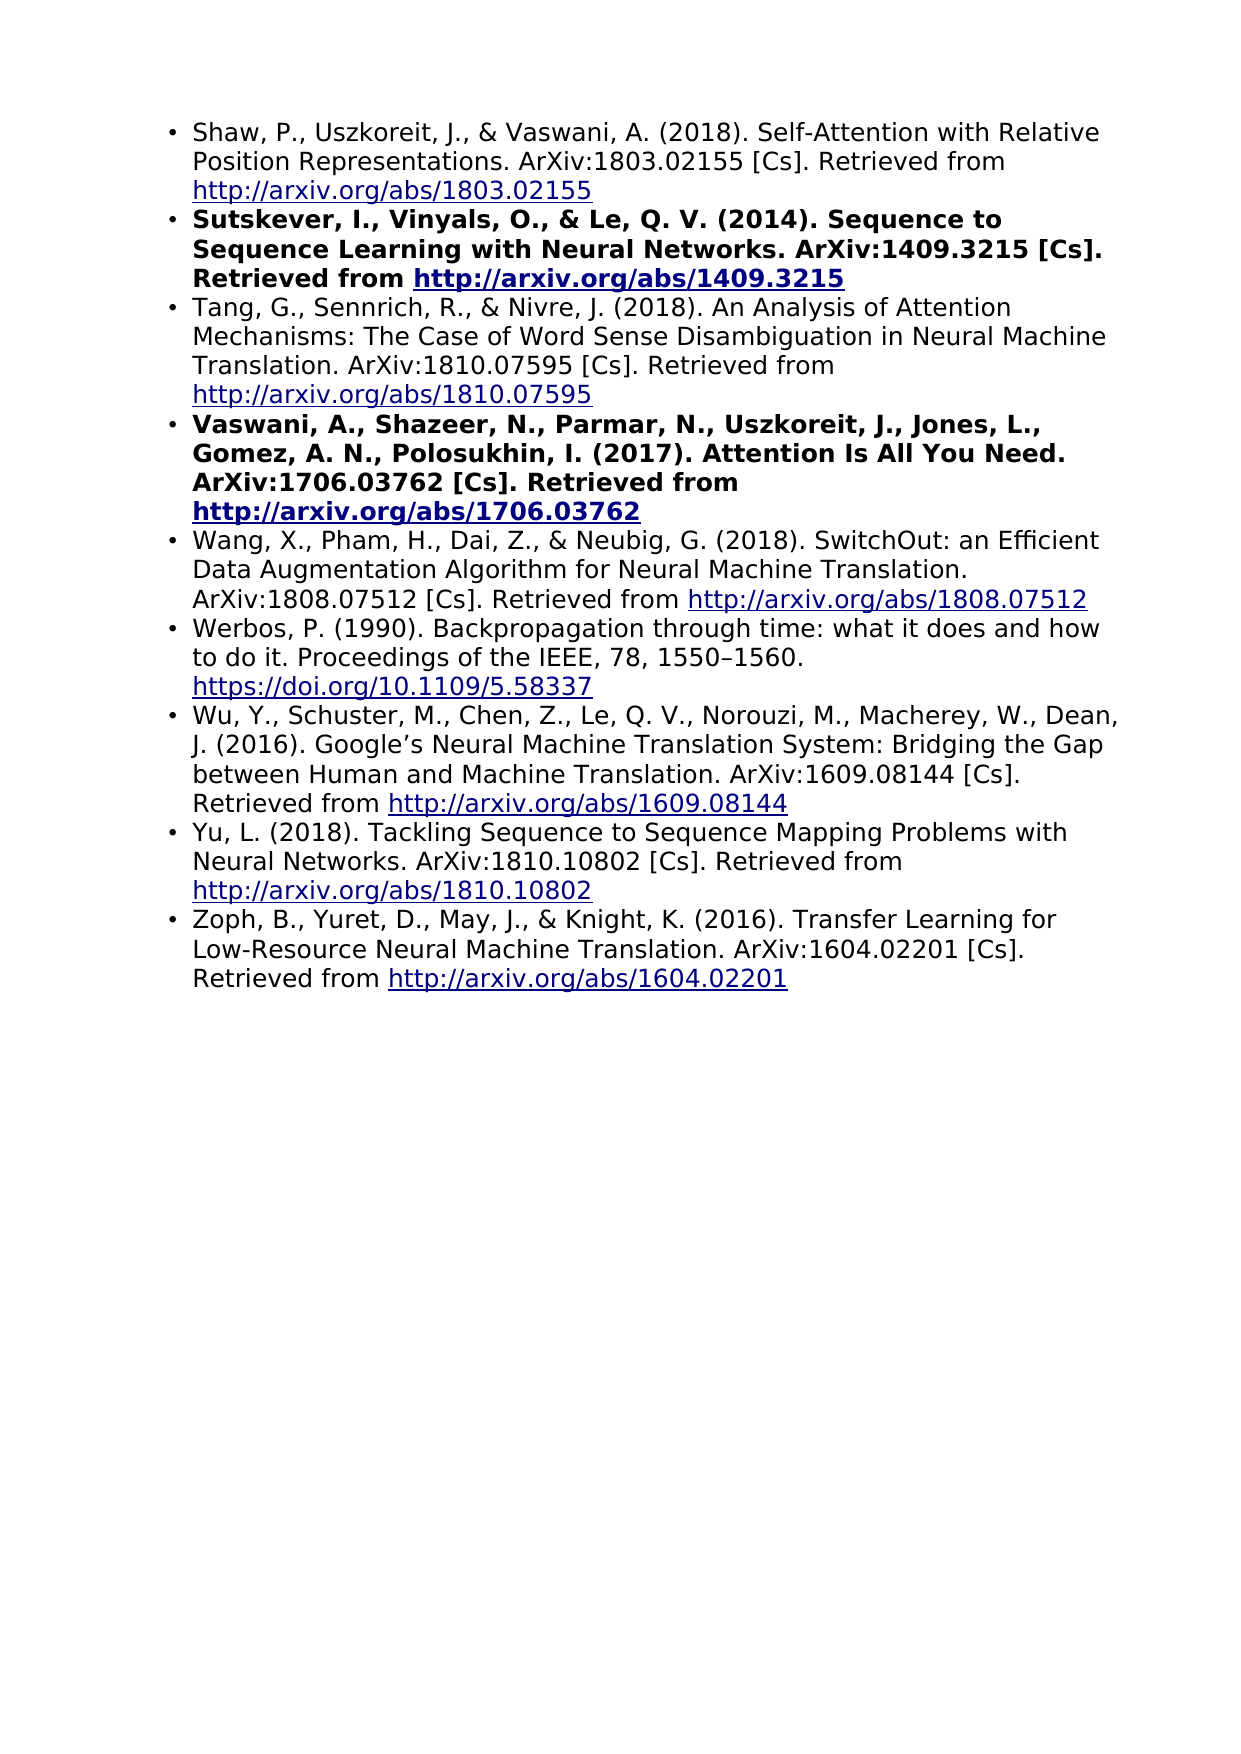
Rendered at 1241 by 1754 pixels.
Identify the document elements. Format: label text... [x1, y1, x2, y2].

list Vaswani, A., Shazeer, N., Parmar, N., Uszkoreit, J., Jones, L., Gomez, A. N., Polosukhin, I. (2017). Attention Is All You Need. ArXiv:1706.03762 [Cs]. Retrieved from http://arxiv.org/abs/1706.03762 [177, 410, 1122, 526]
list Shaw, P., Uszkoreit, J., & Vaswani, A. (2018). Self-Attention with Relative Position Representations. ArXiv:1803.02155 [Cs]. Retrieved from http://arxiv.org/abs/1803.02155 [177, 118, 1122, 206]
list Yu, L. (2018). Tackling Sequence to Sequence Mapping Problems with Neural Networks. ArXiv:1810.10802 [Cs]. Retrieved from http://arxiv.org/abs/1810.10802 [177, 818, 1122, 906]
list Wang, X., Pham, H., Dai, Z., & Neubig, G. (2018). SwitchOut: an Efficient Data Augmentation Algorithm for Neural Machine Translation. ArXiv:1808.07512 [Cs]. Retrieved from http://arxiv.org/abs/1808.07512 [177, 526, 1122, 614]
list Zoph, B., Yuret, D., May, J., & Knight, K. (2016). Transfer Learning for Low-Resource Neural Machine Translation. ArXiv:1604.02201 [Cs]. Retrieved from http://arxiv.org/abs/1604.02201 [177, 906, 1122, 993]
list Tang, G., Sennrich, R., & Nivre, J. (2018). An Analysis of Attention Mechanisms: The Case of Word Sense Disambiguation in Neural Machine Translation. ArXiv:1810.07595 [Cs]. Retrieved from http://arxiv.org/abs/1810.07595 [177, 293, 1122, 410]
list Wu, Y., Schuster, M., Chen, Z., Le, Q. V., Norouzi, M., Macherey, W., Dean, J. (2016). Google’s Neural Machine Translation System: Bridging the Gap between Human and Machine Translation. ArXiv:1609.08144 [Cs]. Retrieved from http://arxiv.org/abs/1609.08144 [177, 701, 1122, 818]
list Sutskever, I., Vinyals, O., & Le, Q. V. (2014). Sequence to Sequence Learning with Neural Networks. ArXiv:1409.3215 [Cs]. Retrieved from http://arxiv.org/abs/1409.3215 [177, 206, 1122, 293]
list Werbos, P. (1990). Backpropagation through time: what it does and how to do it. Proceedings of the IEEE, 78, 1550–1560. https://doi.org/10.1109/5.58337 [177, 614, 1122, 701]
